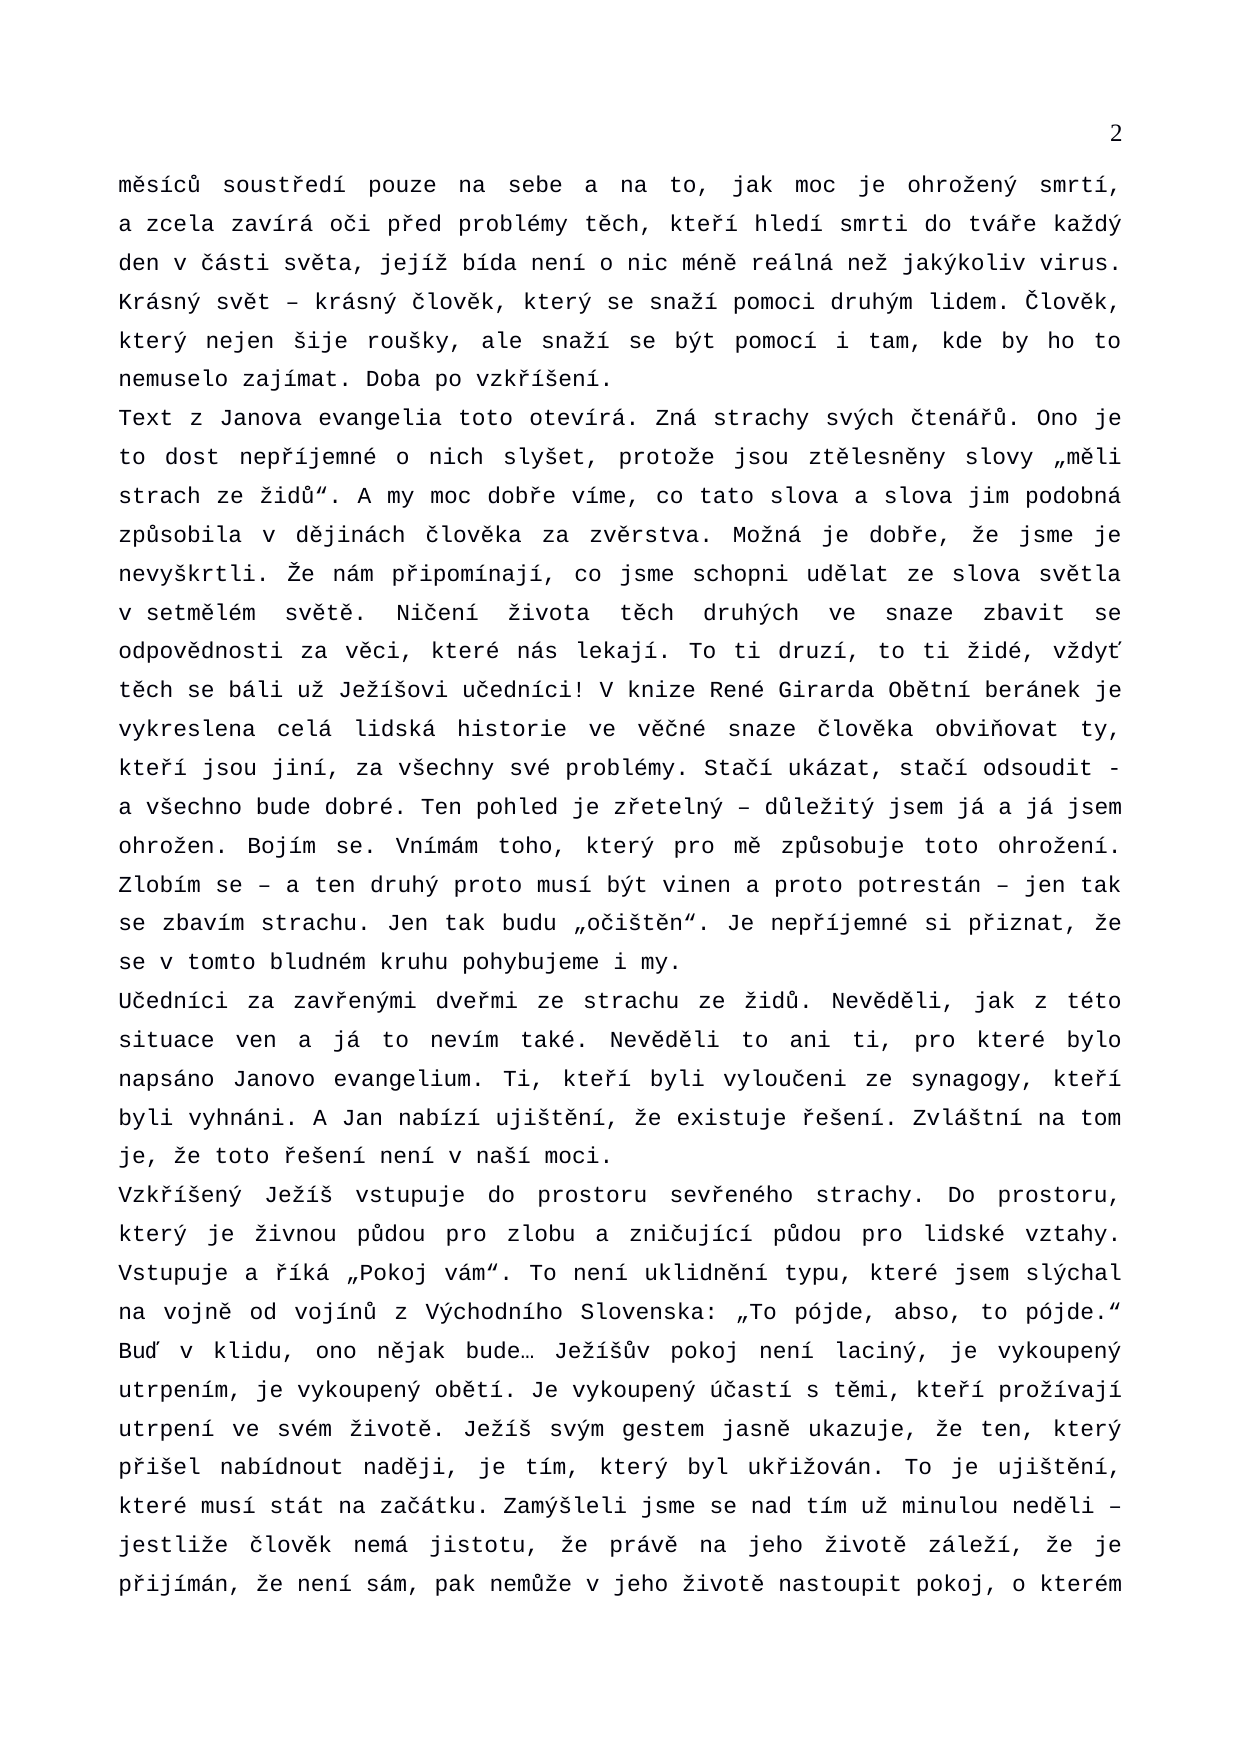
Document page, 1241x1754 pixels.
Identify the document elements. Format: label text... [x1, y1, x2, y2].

text Učedníci za zavřenými dveřmi ze strachu ze židů. Nevěděli, jak z této situace ven a já to nevím také. Nevěděli to ani ti, pro které bylo napsáno Janovo evangelium. Ti, kteří byli vyloučeni ze synagogy, kteří byli vyhnáni. A Jan nabízí ujištění, že existuje řešení. Zvláštní na tom je, že toto řešení není v naší moci. [118, 989, 1122, 1171]
text Text z Janova evangelia toto otevírá. Zná strachy svých čtenářů. Ono je to dost nepříjemné o nich slyšet, protože jsou ztělesněny slovy „měli strach ze židů“. A my moc dobře víme, co tato slova a slova jim podobná způsobila v dějinách člověka za zvěrstva. Možná je dobře, že jsme je nevyškrtli. Že nám připomínají, co jsme schopni udělat ze slova světla v setmělém světě. Ničení života těch druhých ve snaze zbavit se odpovědnosti za věci, které nás lekají. To ti druzí, to ti židé, vždyť těch se báli už Ježíšovi učedníci! V knize René Girarda Obětní beránek je vykreslena celá lidská historie ve věčné snaze člověka obviňovat ty, kteří jsou jiní, za všechny své problémy. Stačí ukázat, stačí odsoudit - a všechno bude dobré. Ten pohled je zřetelný – důležitý jsem já a já jsem ohrožen. Bojím se. Vnímám toho, který pro mě způsobuje toto ohrožení. Zlobím se – a ten druhý proto musí být vinen a proto potrestán – jen tak se zbavím strachu. Jen tak budu „očištěn“. Je nepříjemné si přiznat, že se v tomto bludném kruhu pohybujeme i my. [118, 407, 1122, 977]
text Vzkříšený Ježíš vstupuje do prostoru sevřeného strachy. Do prostoru, který je živnou půdou pro zlobu a zničující půdou pro lidské vztahy. Vstupuje a říká „Pokoj vám“. To není uklidnění typu, které jsem slýchal na vojně od vojínů z Východního Slovenska: „To pójde, abso, to pójde.“ Buď v klidu, ono nějak bude… Ježíšův pokoj není laciný, je vykoupený utrpením, je vykoupený obětí. Je vykoupený účastí s těmi, kteří prožívají utrpení ve svém životě. Ježíš svým gestem jasně ukazuje, že ten, který přišel nabídnout naději, je tím, který byl ukřižován. To je ujištění, které musí stát na začátku. Zamýšleli jsme se nad tím už minulou neděli – jestliže člověk nemá jistotu, že právě na jeho životě záleží, že je přijímán, že není sám, pak nemůže v jeho životě nastoupit pokoj, o kterém [118, 1184, 1122, 1598]
text měsíců soustředí pouze na sebe a na to, jak moc je ohrožený smrtí, a zcela zavírá oči před problémy těch, kteří hledí smrti do tváře každý den v části světa, jejíž bída není o nic méně reálná než jakýkoliv virus. Krásný svět – krásný člověk, který se snaží pomoci druhým lidem. Člověk, který nejen šije roušky, ale snaží se být pomocí i tam, kde by ho to nemuselo zajímat. Doba po vzkříšení. [118, 173, 1122, 394]
